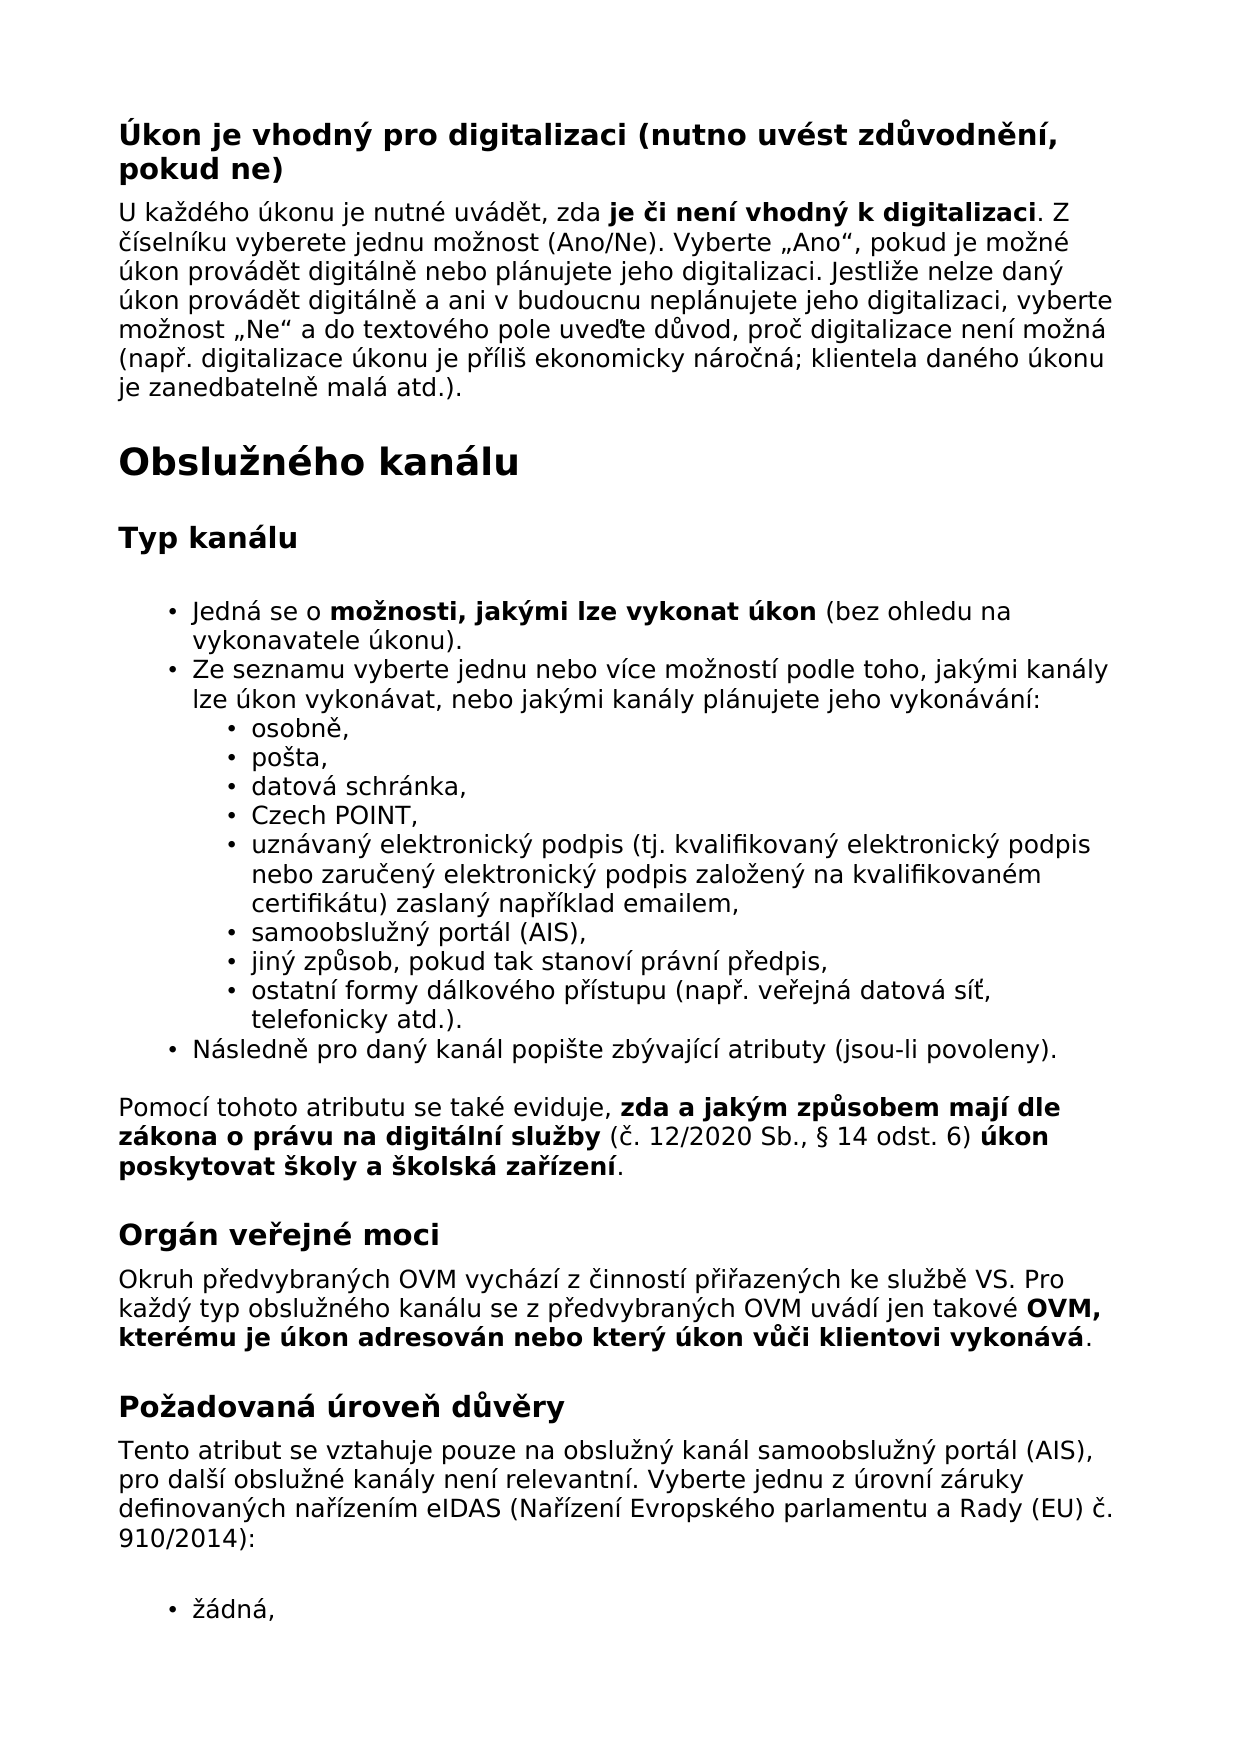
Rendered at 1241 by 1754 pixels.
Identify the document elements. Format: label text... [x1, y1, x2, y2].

text Pomocí tohoto atributu se také eviduje, zda a jakým způsobem mají dle zákona o právu na digitální služby (č. 12/2020 Sb., § 14 odst. 6) úkon poskytovat školy a školská zařízení. [118, 1093, 1122, 1181]
list jiný způsob, pokud tak stanoví právní předpis, [236, 947, 1122, 976]
list datová schránka, [236, 772, 1122, 801]
list ostatní formy dálkového přístupu (např. veřejná datová síť, telefonicky atd.). [236, 976, 1122, 1035]
list Ze seznamu vyberte jednu nebo více možností podle toho, jakými kanály lze úkon vykonávat, nebo jakými kanály plánujete jeho vykonávání: [177, 656, 1122, 714]
list pošta, [236, 743, 1122, 772]
list Czech POINT, [236, 801, 1122, 831]
subtitle Obslužného kanálu [118, 440, 1122, 484]
subtitle Typ kanálu [118, 521, 1122, 555]
list Následně pro daný kanál popište zbývající atributy (jsou-li povoleny). [177, 1035, 1122, 1064]
text Tento atribut se vztahuje pouze na obslužný kanál samoobslužný portál (AIS), pro další obslužné kanály není relevantní. Vyberte jednu z úrovní záruky definovaných nařízením eIDAS (Nařízení Evropského parlamentu a Rady (EU) č. 910/2014): [118, 1436, 1122, 1553]
list Jedná se o možnosti, jakými lze vykonat úkon (bez ohledu na vykonavatele úkonu). [177, 597, 1122, 656]
list uznávaný elektronický podpis (tj. kvalifikovaný elektronický podpis nebo zaručený elektronický podpis založený na kvalifikovaném certifikátu) zaslaný například emailem, [236, 831, 1122, 918]
subtitle Orgán veřejné moci [118, 1218, 1122, 1252]
text Okruh předvybraných OVM vychází z činností přiřazených ke službě VS. Pro každý typ obslužného kanálu se z předvybraných OVM uvádí jen takové OVM, kterému je úkon adresován nebo který úkon vůči klientovi vykonává. [118, 1265, 1122, 1352]
list osobně, [236, 714, 1122, 743]
subtitle Úkon je vhodný pro digitalizaci (nutno uvést zdůvodnění, pokud ne) [118, 118, 1122, 186]
list žádná, [177, 1595, 1122, 1624]
list samoobslužný portál (AIS), [236, 918, 1122, 947]
subtitle Požadovaná úroveň důvěry [118, 1390, 1122, 1424]
text U každého úkonu je nutné uvádět, zda je či není vhodný k digitalizaci. Z číselníku vyberete jednu možnost (Ano/Ne). Vyberte „Ano“, pokud je možné úkon provádět digitálně nebo plánujete jeho digitalizaci. Jestliže nelze daný úkon provádět digitálně a ani v budoucnu neplánujete jeho digitalizaci, vyberte možnost „Ne“ a do textového pole uveďte důvod, proč digitalizace není možná (např. digitalizace úkonu je příliš ekonomicky náročná; klientela daného úkonu je zanedbatelně malá atd.). [118, 198, 1122, 403]
